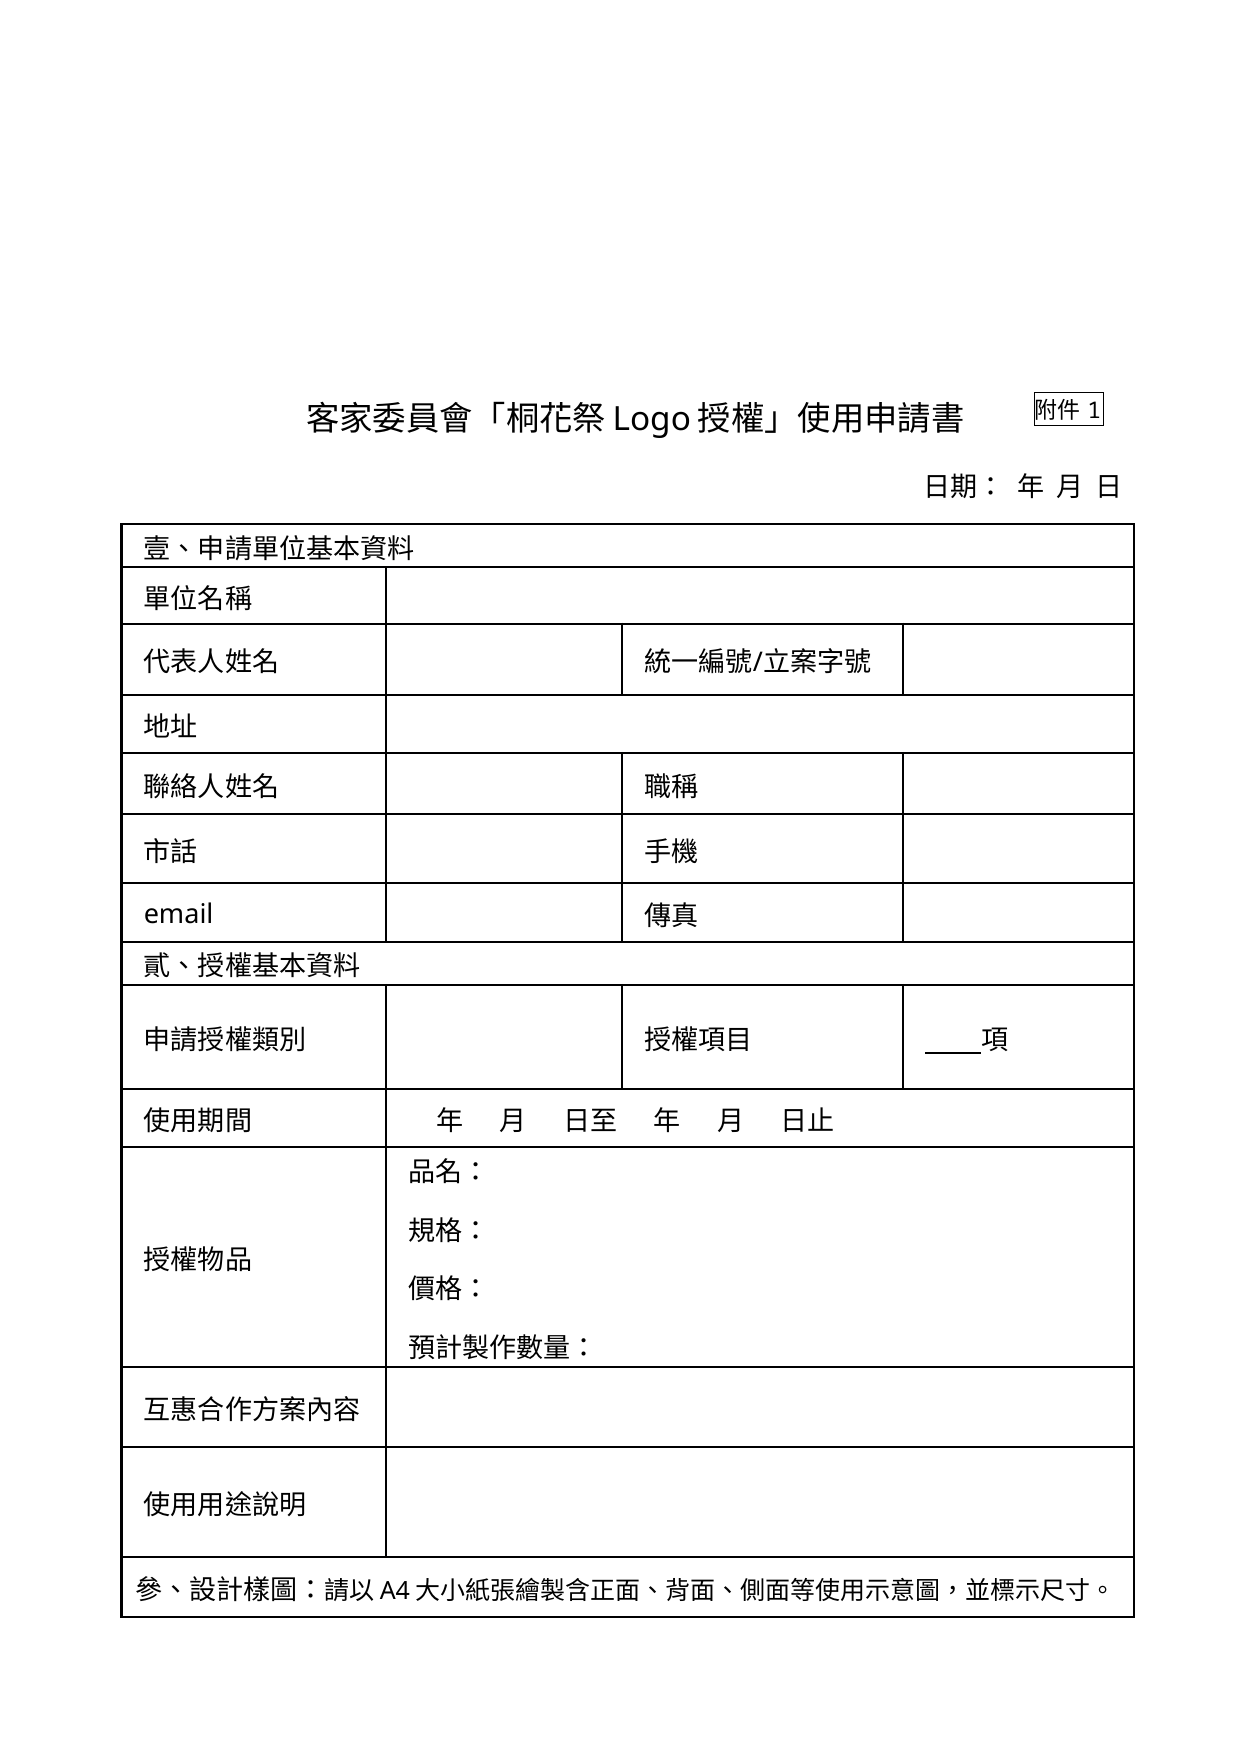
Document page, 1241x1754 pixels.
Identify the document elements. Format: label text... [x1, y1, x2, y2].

table_cell 代表人姓名 [123, 625, 385, 693]
table_cell 參、設計樣圖：請以A4大小紙張繪製含正面、背面、側面等使用示意圖，並標示尺寸。 [123, 1558, 1133, 1616]
table_cell [904, 815, 1133, 882]
table_cell 使用用途說明 [123, 1448, 385, 1556]
table_cell [387, 884, 621, 941]
table_cell email [123, 884, 385, 941]
table_cell 品名： 規格： 價格： 預計製作數量： [387, 1148, 1133, 1366]
table_cell 項 [904, 986, 1133, 1088]
table_cell [387, 625, 621, 693]
table_cell [904, 884, 1133, 941]
table_cell [387, 568, 1133, 622]
text 日期： 年 月 日 [133, 464, 1122, 504]
table_cell 貳、授權基本資料 [123, 943, 1133, 984]
table_cell 地址 [123, 696, 385, 752]
table_cell 職稱 [623, 754, 902, 813]
table_cell 授權項目 [623, 986, 902, 1088]
table_cell [387, 754, 621, 813]
table_cell 年 月 日至 年 月 日止 [387, 1090, 1133, 1146]
table_cell 聯絡人姓名 [123, 754, 385, 813]
table_cell [387, 986, 621, 1088]
table_cell 授權物品 [123, 1148, 385, 1366]
table_cell 單位名稱 [123, 568, 385, 622]
table_cell [387, 696, 1133, 752]
table_header 壹、申請單位基本資料 [123, 525, 1133, 566]
table_cell 申請授權類別 [123, 986, 385, 1088]
table_cell [387, 1368, 1133, 1446]
table_cell 互惠合作方案內容 [123, 1368, 385, 1446]
table_cell 使用期間 [123, 1090, 385, 1146]
text 客家委員會「桐花祭Logo授權」使用申請書 [133, 392, 1122, 440]
table_cell 統一編號/立案字號 [623, 625, 902, 693]
table_cell [387, 1448, 1133, 1556]
table_cell 手機 [623, 815, 902, 882]
table_cell [904, 754, 1133, 813]
table_cell [904, 625, 1133, 693]
table_cell 市話 [123, 815, 385, 882]
table_cell 傳真 [623, 884, 902, 941]
table_cell [387, 815, 621, 882]
